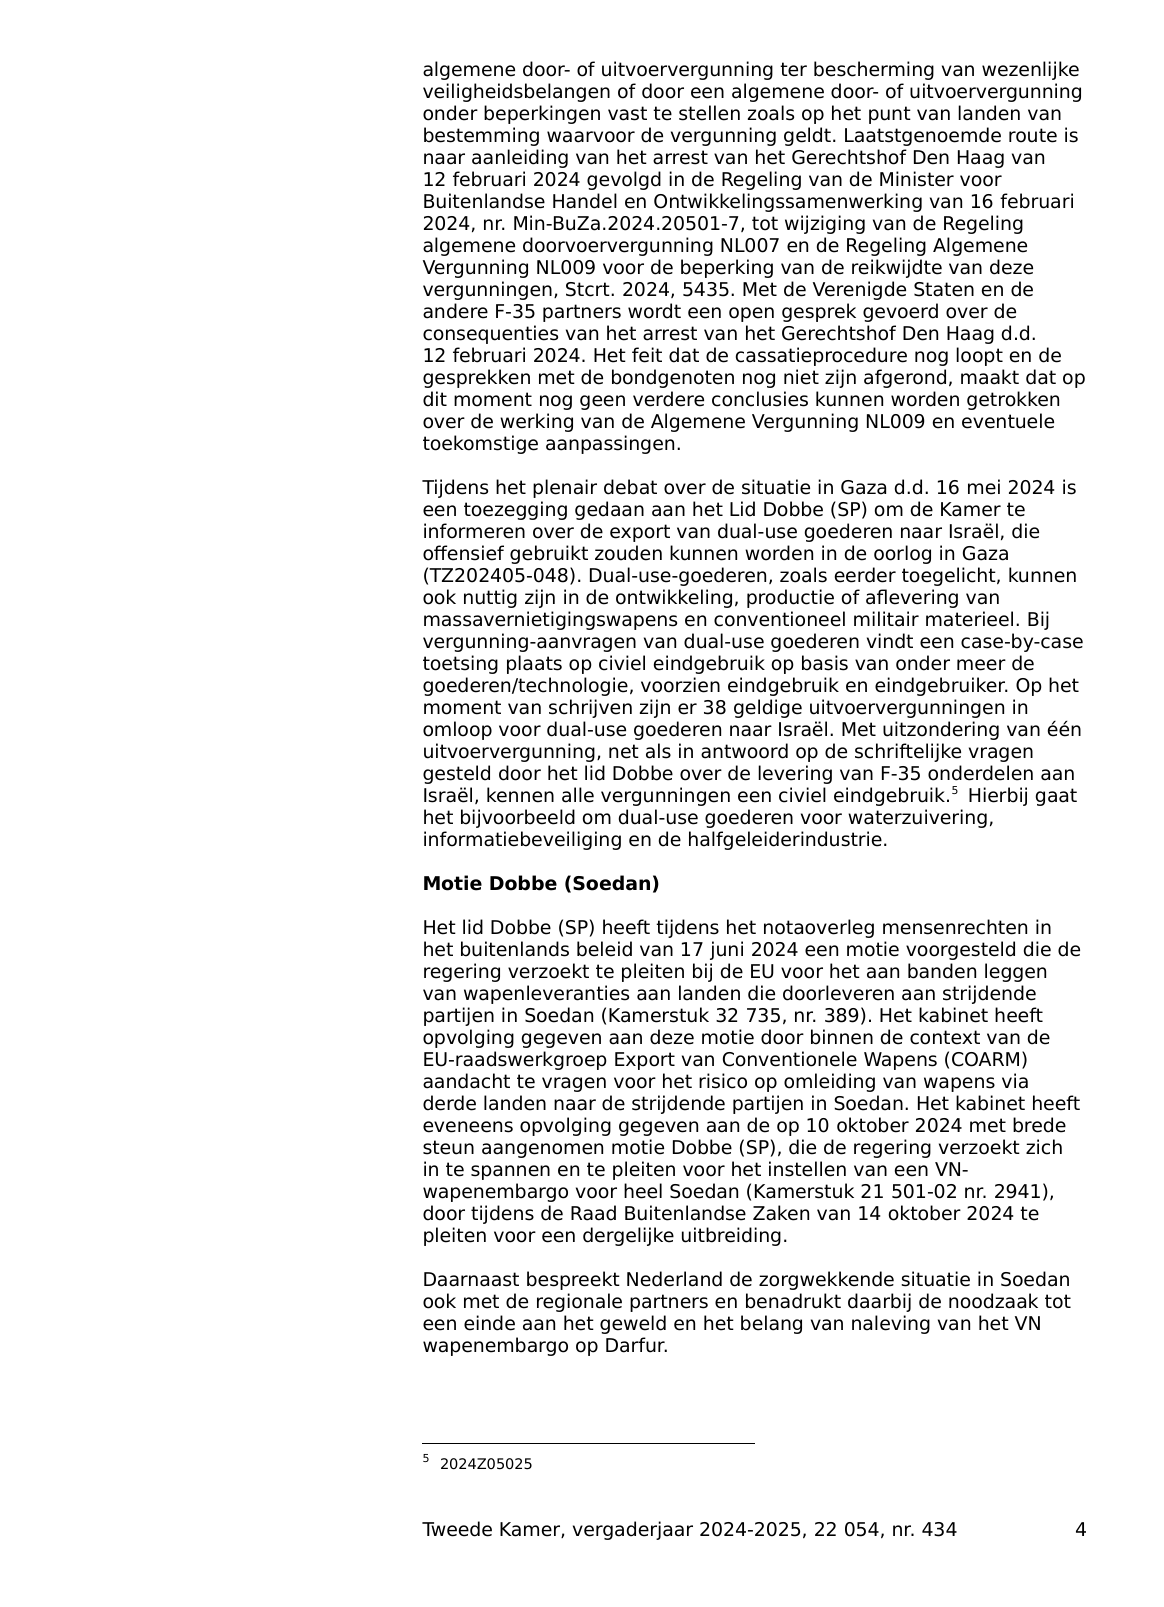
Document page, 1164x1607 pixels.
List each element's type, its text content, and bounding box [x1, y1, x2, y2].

text Daarnaast bespreekt Nederland de zorgwekkende situatie in Soedan ook met de regionale partners en benadrukt daarbij de noodzaak tot een einde aan het geweld en het belang van naleving van het VN wapenembargo op Darfur. [422, 1269, 1087, 1357]
text algemene door- of uitvoervergunning ter bescherming van wezenlijke veiligheidsbelangen of door een algemene door- of uitvoervergunning onder beperkingen vast te stellen zoals op het punt van landen van bestemming waarvoor de vergunning geldt. Laatstgenoemde route is naar aanleiding van het arrest van het Gerechtshof Den Haag van 12 februari 2024 gevolgd in de Regeling van de Minister voor Buitenlandse Handel en Ontwikkelingssamenwerking van 16 februari 2024, nr. Min-BuZa.2024.20501-7, tot wijziging van de Regeling algemene doorvoervergunning NL007 en de Regeling Algemene Vergunning NL009 voor de beperking van de reikwijdte van deze vergunningen, Stcrt. 2024, 5435. Met de Verenigde Staten en de andere F-35 partners wordt een open gesprek gevoerd over de consequenties van het arrest van het Gerechtshof Den Haag d.d. 12 februari 2024. Het feit dat de cassatieprocedure nog loopt en de gesprekken met de bondgenoten nog niet zijn afgerond, maakt dat op dit moment nog geen verdere conclusies kunnen worden getrokken over de werking van de Algemene Vergunning NL009 en eventuele toekomstige aanpassingen. [422, 59, 1087, 455]
text Het lid Dobbe (SP) heeft tijdens het notaoverleg mensenrechten in het buitenlands beleid van 17 juni 2024 een motie voorgesteld die de regering verzoekt te pleiten bij de EU voor het aan banden leggen van wapenleveranties aan landen die doorleveren aan strijdende partijen in Soedan (Kamerstuk 32 735, nr. 389). Het kabinet heeft opvolging gegeven aan deze motie door binnen de context van de EU-raadswerkgroep Export van Conventionele Wapens (COARM) aandacht te vragen voor het risico op omleiding van wapens via derde landen naar de strijdende partijen in Soedan. Het kabinet heeft eveneens opvolging gegeven aan de op 10 oktober 2024 met brede steun aangenomen motie Dobbe (SP), die de regering verzoekt zich in te spannen en te pleiten voor het instellen van een VN-wapenembargo voor heel Soedan (Kamerstuk 21 501-02 nr. 2941), door tijdens de Raad Buitenlandse Zaken van 14 oktober 2024 te pleiten voor een dergelijke uitbreiding. [422, 917, 1087, 1247]
text 2024Z05025 [422, 1452, 1087, 1474]
subtitle Motie Dobbe (Soedan) [422, 873, 1087, 895]
text Tijdens het plenair debat over de situatie in Gaza d.d. 16 mei 2024 is een toezegging gedaan aan het Lid Dobbe (SP) om de Kamer te informeren over de export van dual-use goederen naar Israël, die offensief gebruikt zouden kunnen worden in de oorlog in Gaza (TZ202405-048). Dual-use-goederen, zoals eerder toegelicht, kunnen ook nuttig zijn in de ontwikkeling, productie of aflevering van massavernietigingswapens en conventioneel militair materieel. Bij vergunning-aanvragen van dual-use goederen vindt een case-by-case toetsing plaats op civiel eindgebruik op basis van onder meer de goederen/technologie, voorzien eindgebruik en eindgebruiker. Op het moment van schrijven zijn er 38 geldige uitvoervergunningen in omloop voor dual-use goederen naar Israël. Met uitzondering van één uitvoervergunning, net als in antwoord op de schriftelijke vragen gesteld door het lid Dobbe over de levering van F-35 onderdelen aan Israël, kennen alle vergunningen een civiel eindgebruik. Hierbij gaat het bijvoorbeeld om dual-use goederen voor waterzuivering, informatiebeveiliging en de halfgeleiderindustrie. [422, 477, 1087, 851]
